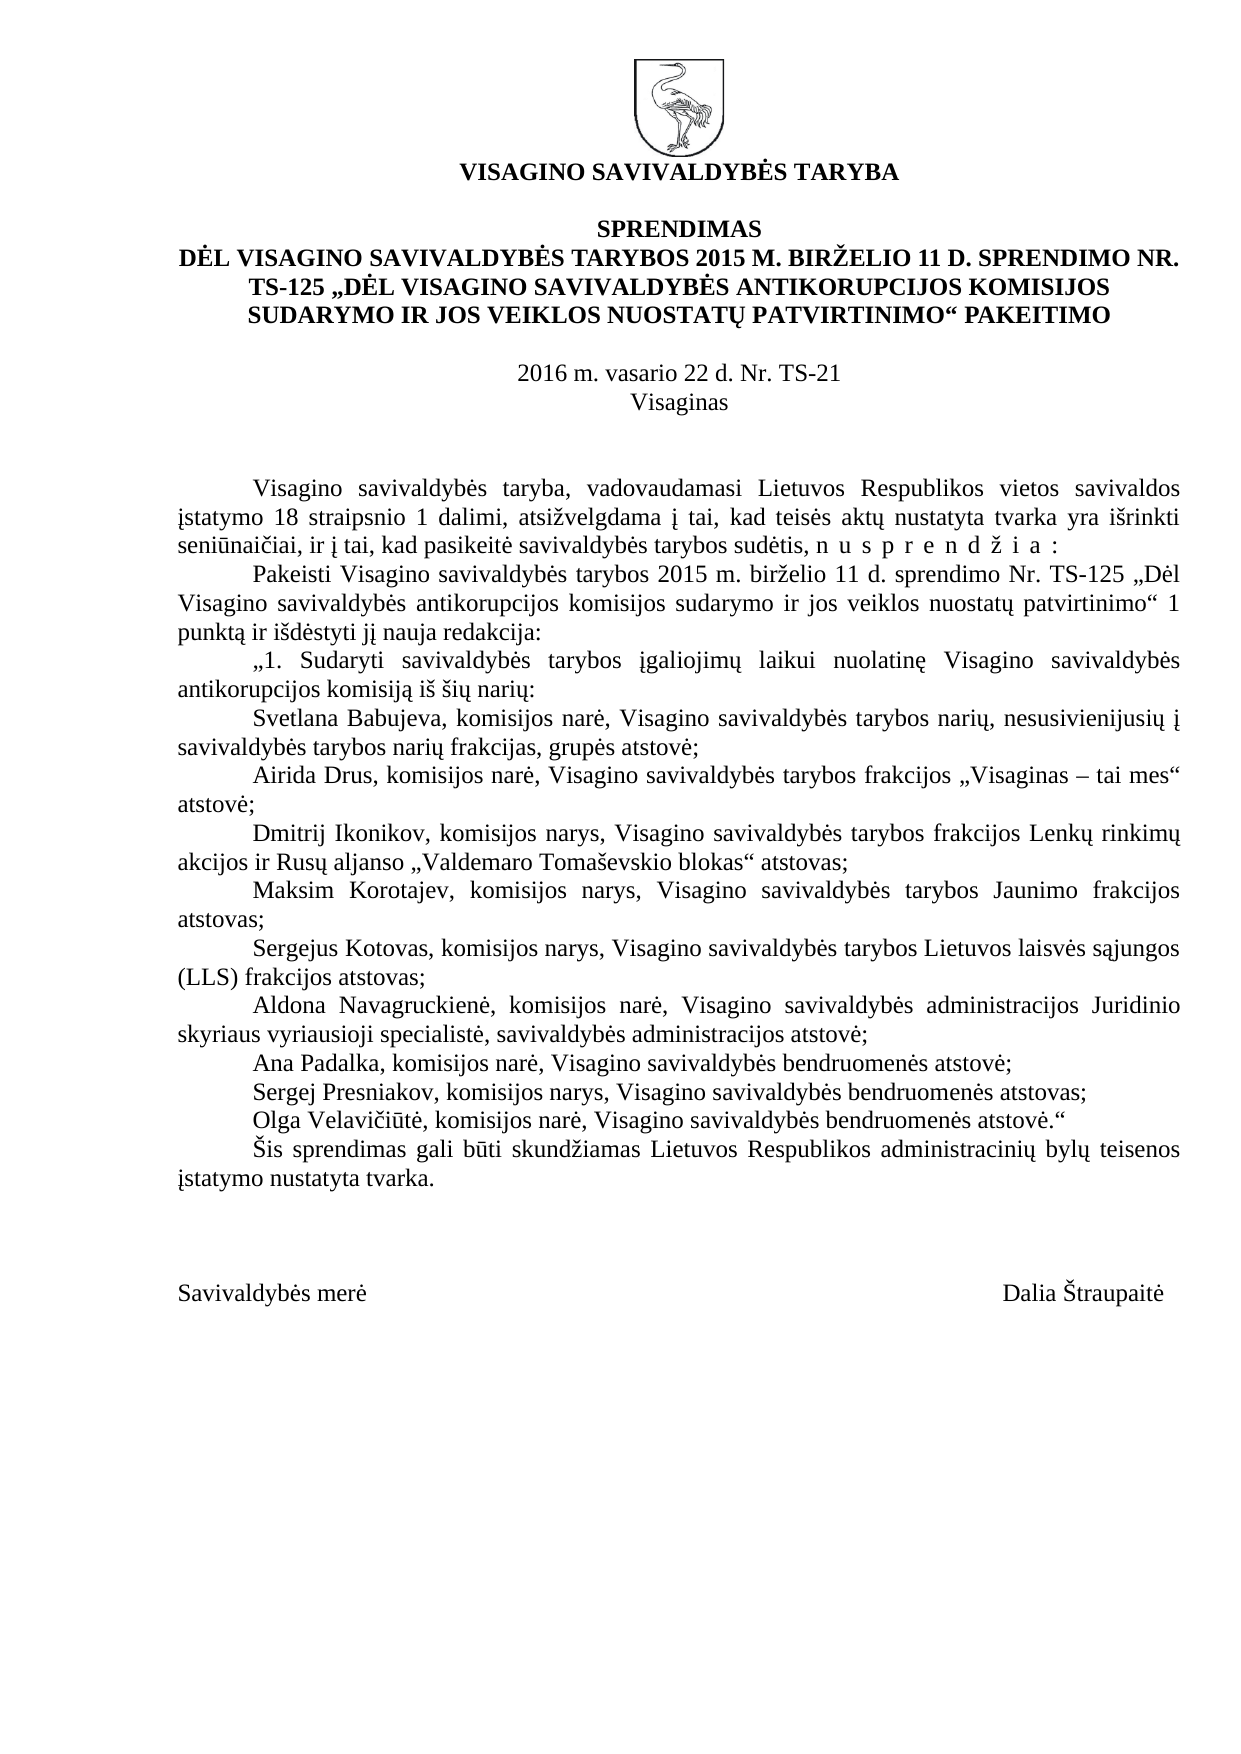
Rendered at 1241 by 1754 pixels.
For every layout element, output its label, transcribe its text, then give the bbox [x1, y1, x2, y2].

text Savivaldybės merė Dalia Štraupaitė [177, 1278, 1181, 1307]
text dėl VISAGINO SAVIVALDYBĖS TARYBOS 2015 m. birželio 11 d. SPRENDIMO Nr. TS-125 „DĖL VISAGINO SAVIVALDYBĖS ANTIKORUPCIjos KOMISIJOS SUDARYMO IR JOS VEIKLOS NUOSTATŲ PATVIRTINIMO“ pakeitimo [177, 243, 1181, 329]
text Sergejus Kotovas, komisijos narys, Visagino savivaldybės tarybos Lietuvos laisvės sąjungos (LLS) frakcijos atstovas; [177, 933, 1181, 991]
text Sergej Presniakov, komisijos narys, Visagino savivaldybės bendruomenės atstovas; [177, 1077, 1181, 1106]
text Dmitrij Ikonikov, komisijos narys, Visagino savivaldybės tarybos frakcijos Lenkų rinkimų akcijos ir Rusų aljanso „Valdemaro Tomaševskio blokas“ atstovas; [177, 818, 1181, 876]
text „1. Sudaryti savivaldybės tarybos įgaliojimų laikui nuolatinę Visagino savivaldybės antikorupcijos komisiją iš šių narių: [177, 646, 1181, 703]
text Airida Drus, komisijos narė, Visagino savivaldybės tarybos frakcijos „Visaginas – tai mes“ atstovė; [177, 761, 1181, 818]
text Šis sprendimas gali būti skundžiamas Lietuvos Respublikos administracinių bylų teisenos įstatymo nustatyta tvarka. [177, 1134, 1181, 1192]
text Maksim Korotajev, komisijos narys, Visagino savivaldybės tarybos Jaunimo frakcijos atstovas; [177, 876, 1181, 933]
text Ana Padalka, komisijos narė, Visagino savivaldybės bendruomenės atstovė; [177, 1048, 1181, 1077]
text Aldona Navagruckienė, komisijos narė, Visagino savivaldybės administracijos Juridinio skyriaus vyriausioji specialistė, savivaldybės administracijos atstovė; [177, 991, 1181, 1048]
text Visagino savivaldybės taryba, vadovaudamasi Lietuvos Respublikos vietos savivaldos įstatymo 18 straipsnio 1 dalimi, atsižvelgdama į tai, kad teisės aktų nustatyta tvarka yra išrinkti seniūnaičiai, ir į tai, kad pasikeitė savivaldybės tarybos sudėtis, nusprendžia: [177, 473, 1181, 559]
text 2016 m. vasario 22 d. Nr. TS-21 [177, 358, 1181, 387]
text Visaginas [177, 387, 1181, 416]
text sprendimas [177, 214, 1181, 243]
text visagino savivaldybės taryba [177, 157, 1181, 186]
text Olga Velavičiūtė, komisijos narė, Visagino savivaldybės bendruomenės atstovė.“ [177, 1106, 1181, 1134]
text Pakeisti Visagino savivaldybės tarybos 2015 m. birželio 11 d. sprendimo Nr. TS-125 „Dėl Visagino savivaldybės antikorupcijos komisijos sudarymo ir jos veiklos nuostatų patvirtinimo“ 1 punktą ir išdėstyti jį nauja redakcija: [177, 559, 1181, 646]
text Svetlana Babujeva, komisijos narė, Visagino savivaldybės tarybos narių, nesusivienijusių į savivaldybės tarybos narių frakcijas, grupės atstovė; [177, 703, 1181, 761]
